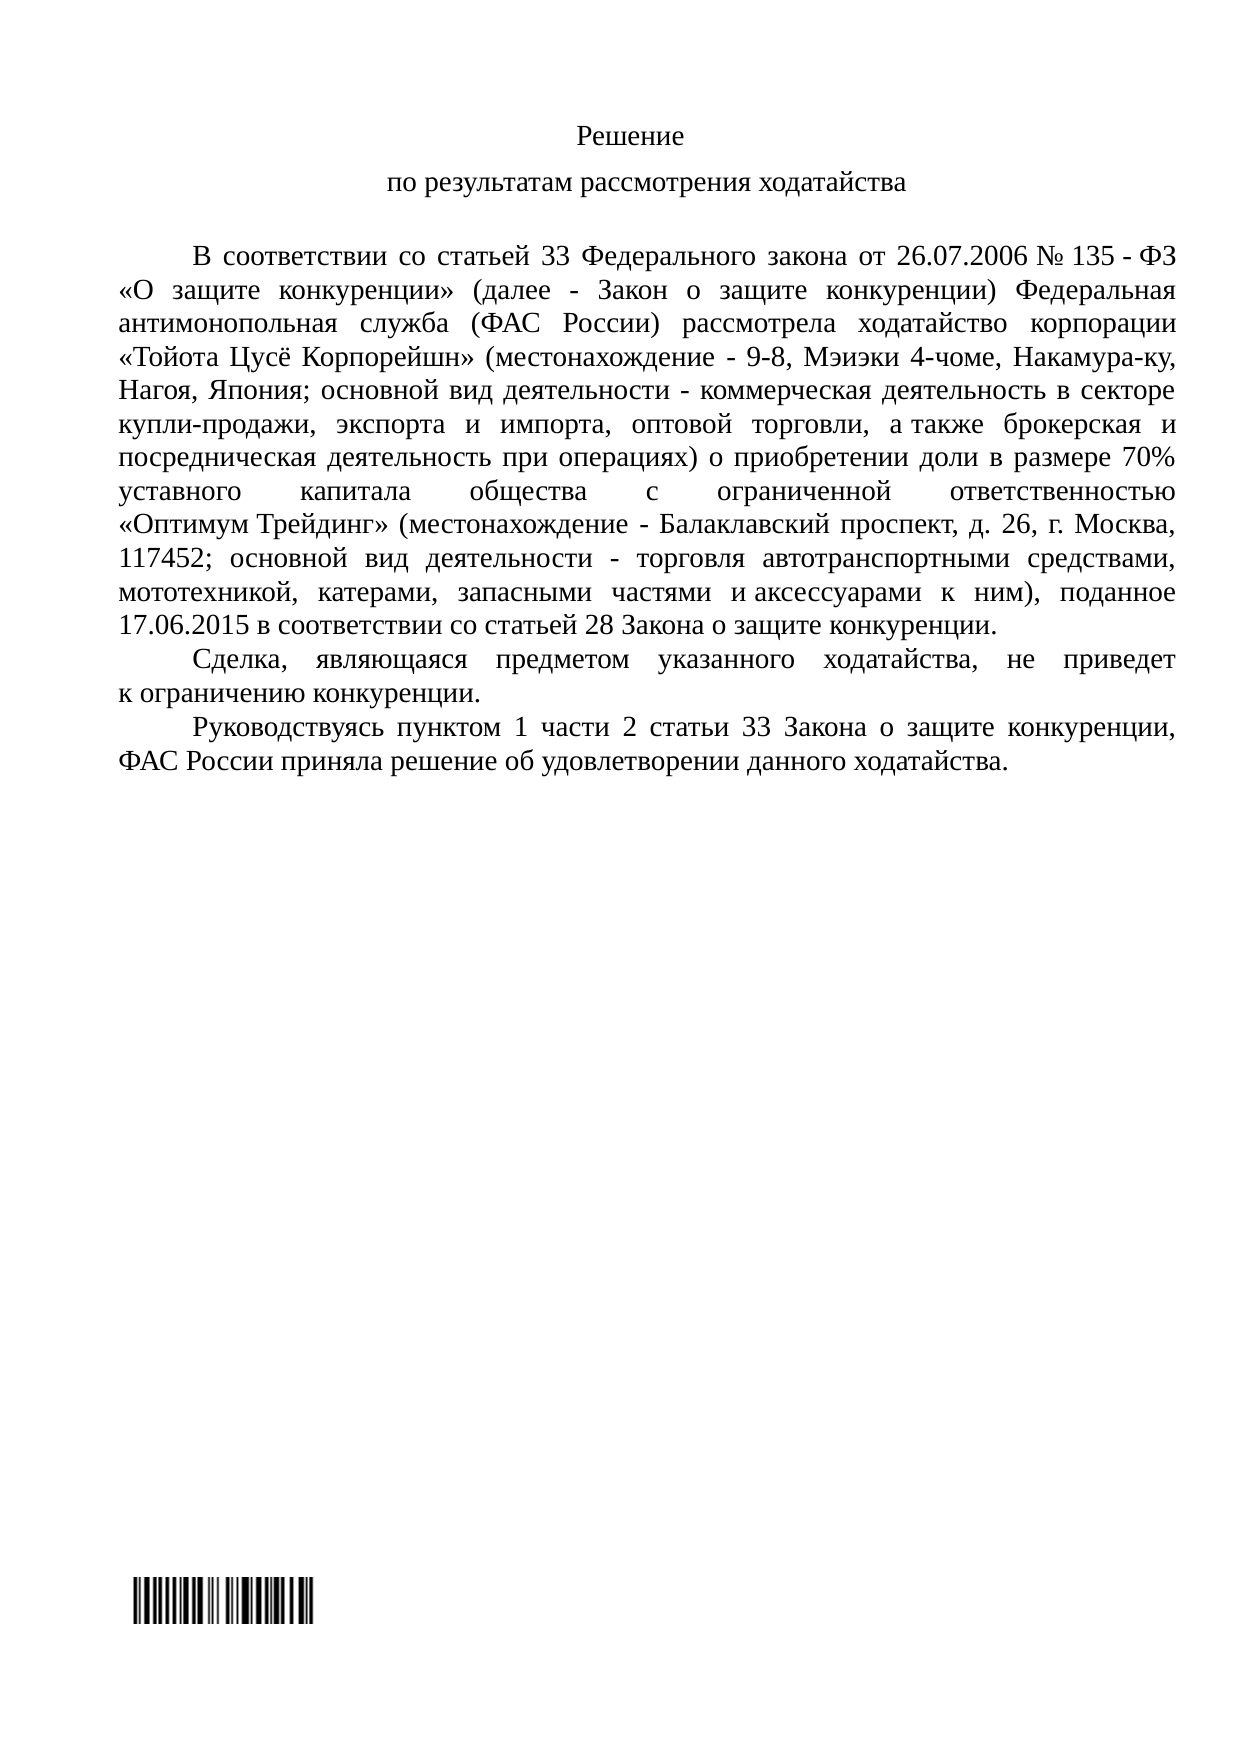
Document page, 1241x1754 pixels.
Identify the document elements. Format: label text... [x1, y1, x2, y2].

text Сделка, являющаяся предметом указанного ходатайства, не приведет к ограничению конкуренции. [118, 641, 1177, 708]
text по результатам рассмотрения ходатайства [118, 164, 1175, 198]
text В соответствии со статьей 33 Федерального закона от 26.07.2006 № 135 - ФЗ «О защите конкуренции» (далее - Закон о защите конкуренции) Федеральная антимонопольная служба (ФАС России) рассмотрела ходатайство корпорации «Тойота Цусё Корпорейшн» (местонахождение - 9-8, Мэиэки 4-чоме, Накамура-ку, Нагоя, Япония; основной вид деятельности - коммерческая деятельность в секторе купли-продажи, экспорта и импорта, оптовой торговли, а также брокерская и посредническая деятельность при операциях) о приобретении доли в размере 70% уставного капитала общества с ограниченной ответственностью «Оптимум Трейдинг» (местонахождение - Балаклавский проспект, д. 26, г. Москва, 117452; основной вид деятельности - торговля автотранспортными средствами, мототехникой, катерами, запасными частями и аксессуарами к ним), поданное 17.06.2015 в соответствии со статьей 28 Закона о защите конкуренции. [118, 238, 1177, 641]
text Руководствуясь пунктом 1 части 2 статьи 33 Закона о защите конкуренции, ФАС России приняла решение об удовлетворении данного ходатайства. [118, 709, 1177, 776]
text Решение [576, 118, 1175, 152]
picture [118, 1577, 331, 1624]
